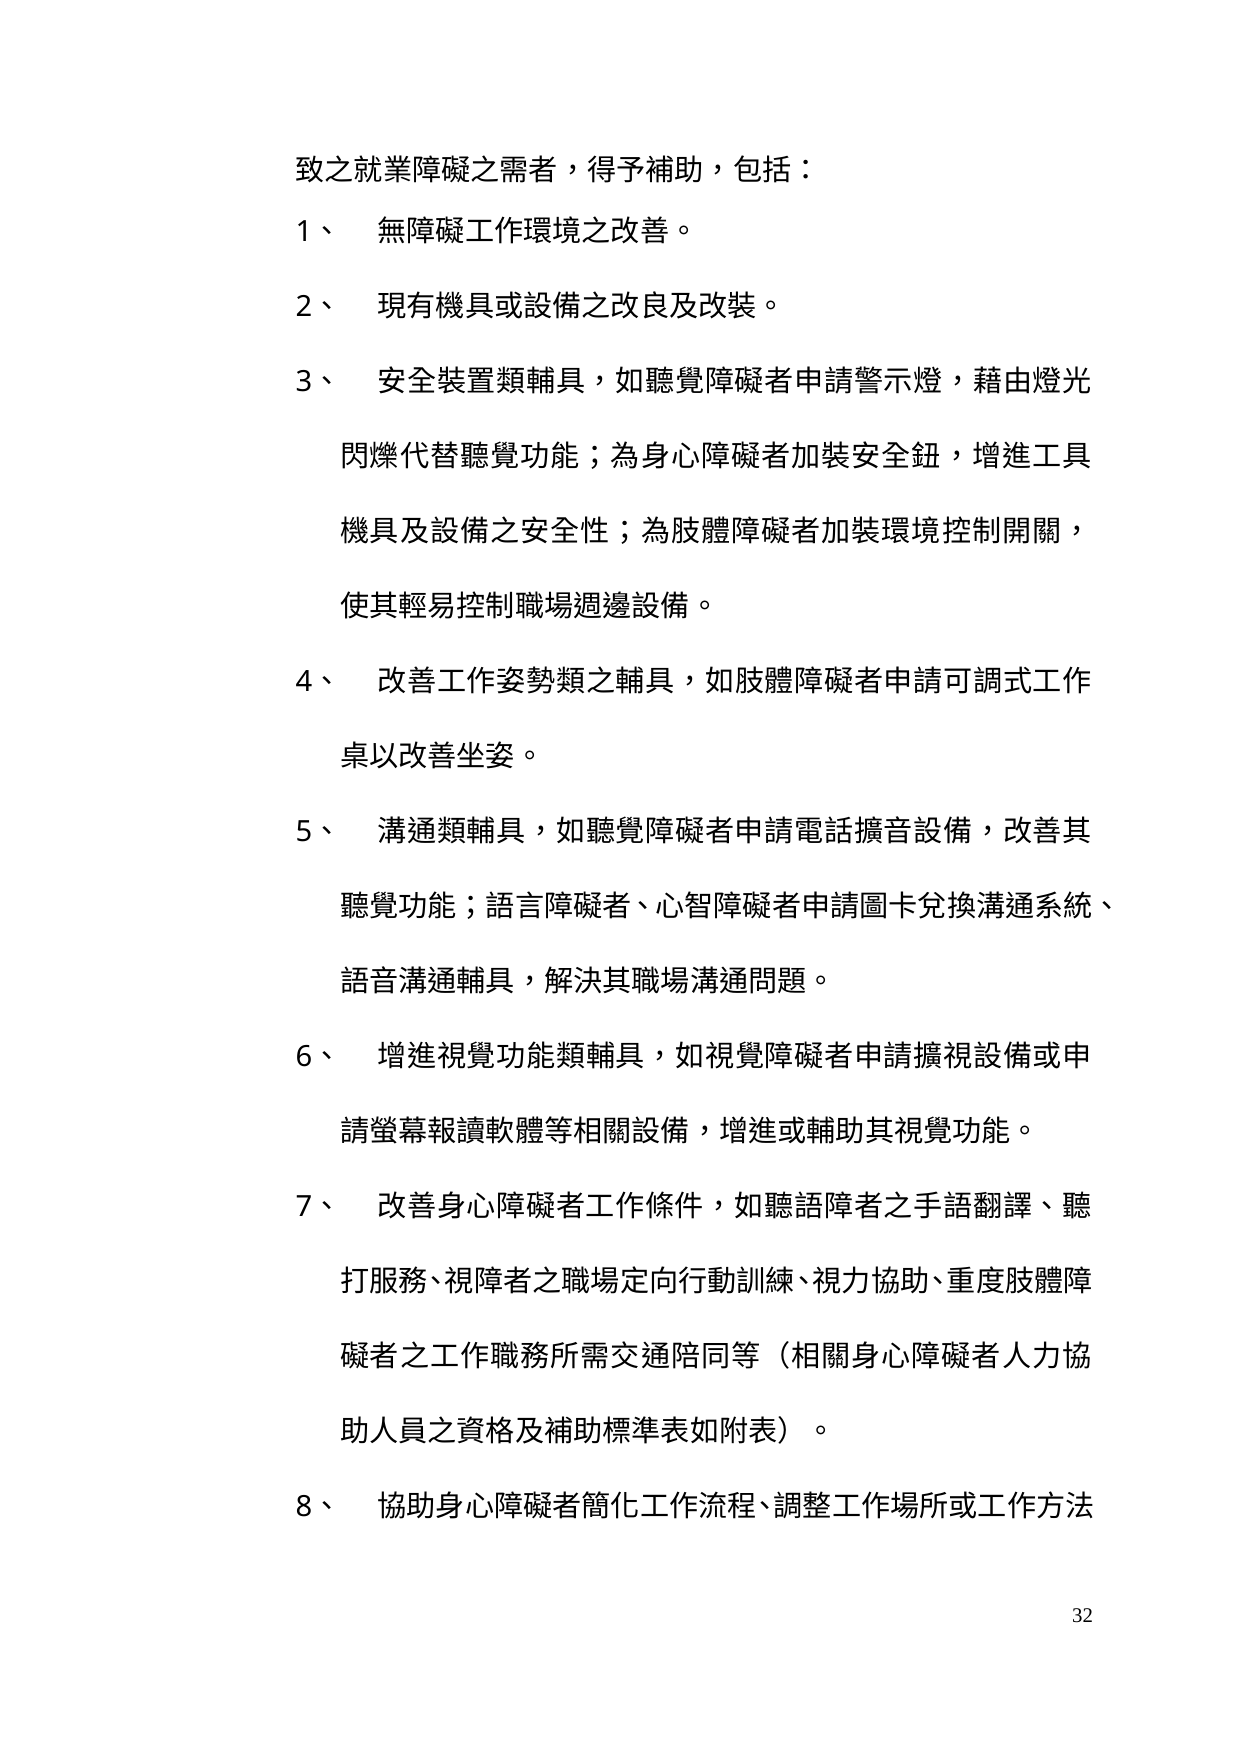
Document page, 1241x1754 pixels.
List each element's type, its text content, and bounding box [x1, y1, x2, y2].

list 致之就業障礙之需者，得予補助，包括： [236, 137, 1080, 192]
list 無障礙工作環境之改善。 [295, 192, 1092, 267]
list 現有機具或設備之改良及改裝。 [295, 267, 1092, 342]
list 協助身心障礙者簡化工作流程、調整工作場所或工作方法。 [295, 1467, 1092, 1542]
list 增進視覺功能類輔具，如視覺障礙者申請擴視設備或申請螢幕報讀軟體等相關設備，增進或輔助其視覺功能。 [295, 1017, 1092, 1167]
list 安全裝置類輔具，如聽覺障礙者申請警示燈，藉由燈光閃爍代替聽覺功能；為身心障礙者加裝安全鈕，增進工具機具及設備之安全性；為肢體障礙者加裝環境控制開關，使其輕易控制職場週邊設備。 [295, 342, 1092, 642]
list 溝通類輔具，如聽覺障礙者申請電話擴音設備，改善其聽覺功能；語言障礙者、心智障礙者申請圖卡兌換溝通系統、語音溝通輔具，解決其職場溝通問題。 [295, 792, 1092, 1017]
list 改善身心障礙者工作條件，如聽語障者之手語翻譯、聽打服務、視障者之職場定向行動訓練、視力協助、重度肢體障礙者之工作職務所需交通陪同等（相關身心障礙者人力協助人員之資格及補助標準表如附表）。 [295, 1167, 1092, 1467]
list 改善工作姿勢類之輔具，如肢體障礙者申請可調式工作桌以改善坐姿。 [295, 642, 1092, 792]
